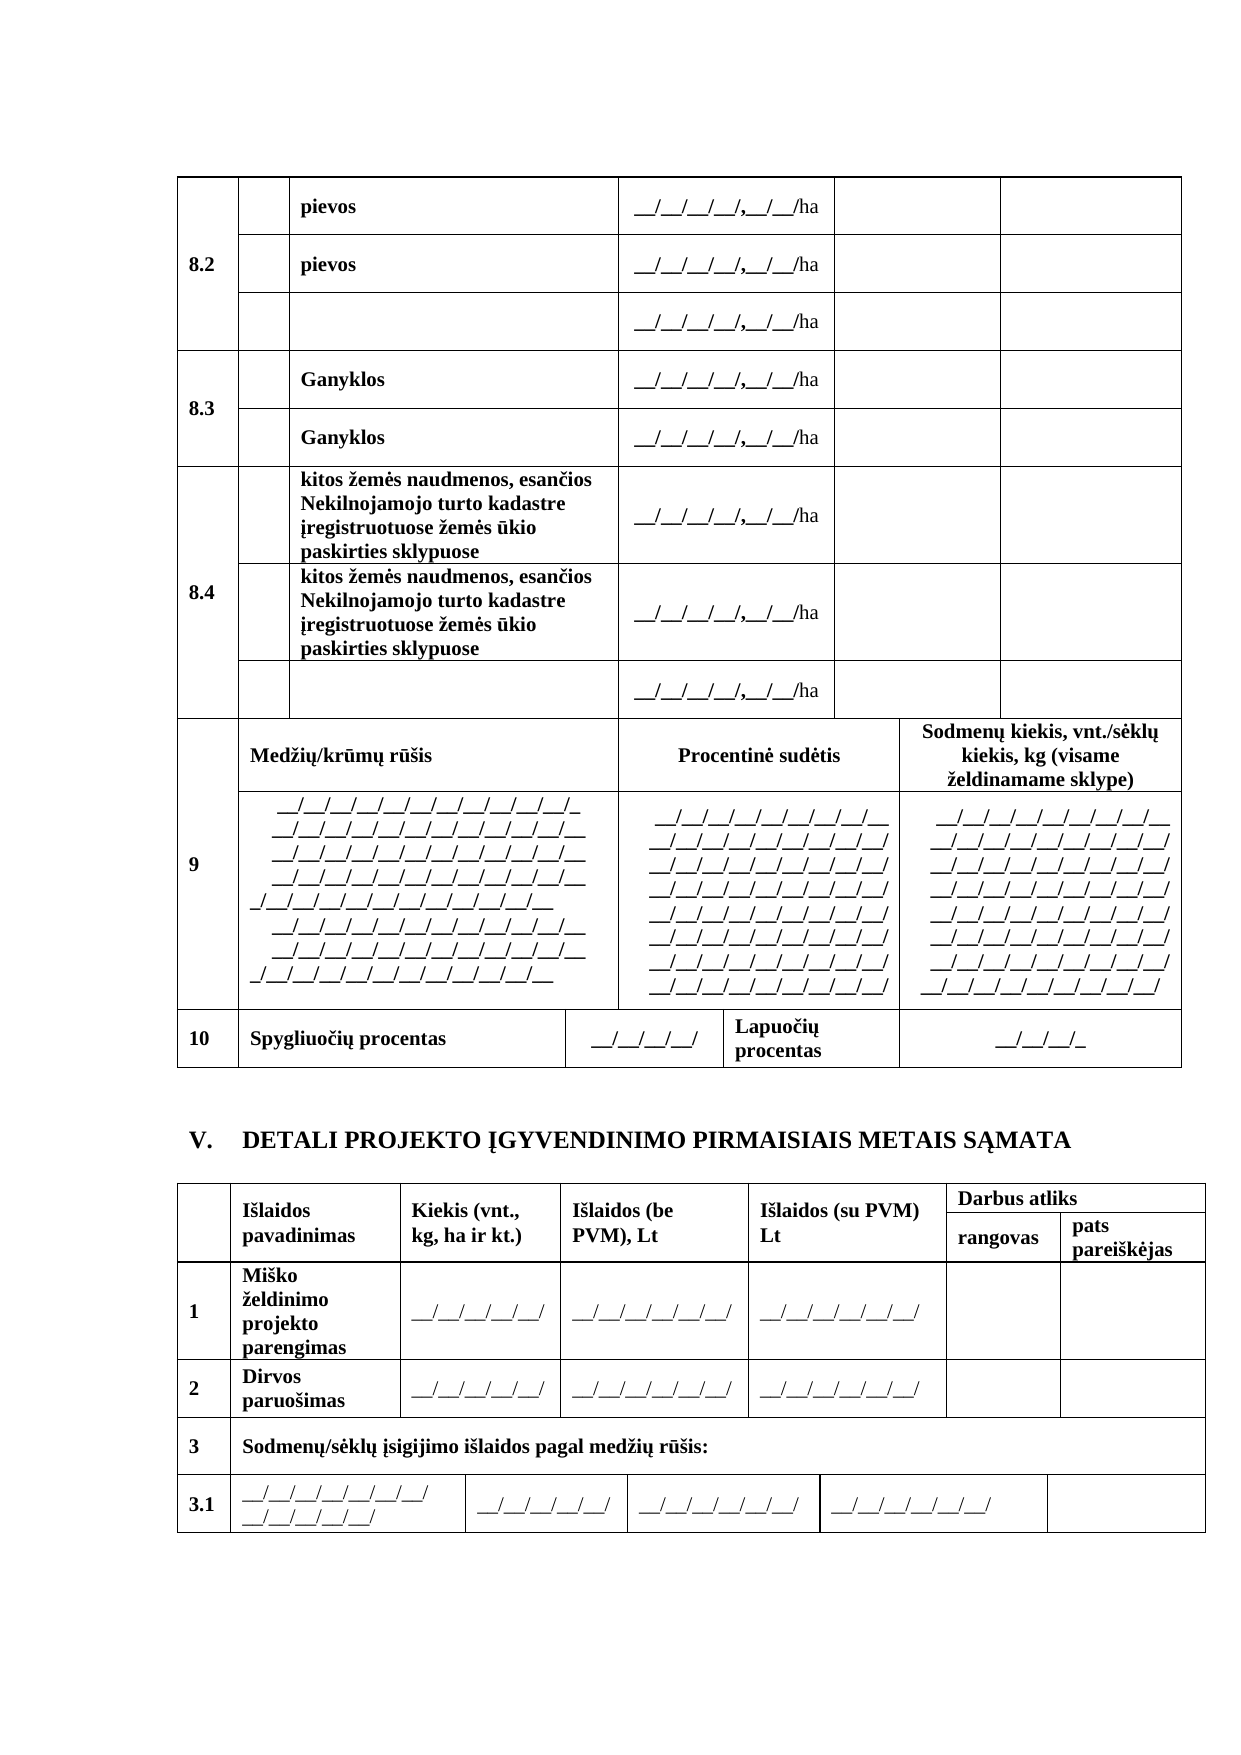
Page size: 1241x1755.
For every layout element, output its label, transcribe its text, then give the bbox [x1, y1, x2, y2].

table_cell Darbus atliks [947, 1184, 1205, 1212]
table_cell __/__/__/__/__/__/ [749, 1360, 946, 1417]
table_cell kitos žemės naudmenos, esančios Nekilnojamojo turto kadastre įregistruotuose žemės ūkio paskirties sklypuose [290, 564, 618, 660]
table_cell Išlaidos (su PVM) Lt [749, 1184, 946, 1261]
table_cell [239, 467, 289, 563]
table_cell Procentinė sudėtis [619, 719, 899, 791]
table_cell Kiekis (vnt., kg, ha ir kt.) [401, 1184, 560, 1261]
table_cell Ganyklos [290, 351, 618, 408]
table_cell kitos žemės naudmenos, esančios Nekilnojamojo turto kadastre įregistruotuose žemės ūkio paskirties sklypuose [290, 467, 618, 563]
table_cell [1061, 1263, 1205, 1359]
table_cell [239, 178, 289, 234]
table_cell [1001, 564, 1181, 660]
table_cell pats pareiškėjas [1061, 1213, 1205, 1261]
table_cell __/__/__/__/__/ [401, 1360, 560, 1417]
table_cell __/__/__/_ [900, 1010, 1181, 1067]
table_cell __/__/__/__/__/__/ [821, 1475, 1047, 1532]
table_cell [947, 1263, 1060, 1359]
table_cell [239, 564, 289, 660]
table_cell [835, 351, 1000, 408]
table_cell rangovas [947, 1213, 1060, 1261]
table_cell __/__/__/__/__/__/__/__/__ __/__/__/__/__/__/__/__/__/ __/__/__/__/__/__/__/__/__/ __/__/__/__/__/__/__/__/__/ __/__/__/__/__/__/__/__/__/ __/__/__/__/__/__/__/__/__/ __/__/__/__/__/__/__/__/__/ __/__/__/__/__/__/__/__/__/ [619, 792, 899, 1009]
table_cell __/__/__/__/,__/__/ha [619, 235, 834, 292]
table_cell [1001, 178, 1181, 234]
table_header V. [177, 1125, 231, 1183]
table_cell [1048, 1475, 1205, 1532]
table_cell [835, 235, 1000, 292]
table_cell pievos [290, 178, 618, 234]
table_cell pievos [290, 235, 618, 292]
table_cell 8.3 [178, 351, 238, 466]
table_cell 10 [178, 1010, 238, 1067]
table_cell __/__/__/__/ [566, 1010, 723, 1067]
table_cell 3 [178, 1418, 230, 1474]
table_cell [239, 409, 289, 466]
table_cell Dirvos paruošimas [231, 1360, 400, 1417]
table_cell __/__/__/__/__/ [466, 1475, 627, 1532]
table_cell [290, 661, 618, 718]
table_cell [1001, 235, 1181, 292]
table_cell [947, 1360, 1060, 1417]
table_cell [835, 564, 1000, 660]
table_cell [178, 1184, 230, 1261]
table_cell Sodmenų kiekis, vnt./sėklų kiekis, kg (visame želdinamame sklype) [900, 719, 1181, 791]
table_cell __/__/__/__/__/__/__/__/__/__/__/__/ [231, 1475, 465, 1532]
table_cell Lapuočių procentas [724, 1010, 899, 1067]
table_cell __/__/__/__/,__/__/ha [619, 564, 834, 660]
table_cell __/__/__/__/__/__/ [561, 1360, 748, 1417]
table_cell Išlaidos (be PVM), Lt [561, 1184, 748, 1261]
table_cell [1001, 467, 1181, 563]
table_cell __/__/__/__/,__/__/ha [619, 467, 834, 563]
table_cell __/__/__/__/__/ [401, 1263, 560, 1359]
table_cell __/__/__/__/__/__/ [628, 1475, 819, 1532]
table_cell Medžių/krūmų rūšis [239, 719, 618, 791]
table_cell [835, 467, 1000, 563]
table_cell [835, 661, 1000, 718]
table_cell __/__/__/__/__/__/ [749, 1263, 946, 1359]
table_cell Spygliuočių procentas [239, 1010, 565, 1067]
table_cell 8.4 [178, 467, 238, 718]
table_cell [1001, 351, 1181, 408]
table_cell __/__/__/__/__/__/ [561, 1263, 748, 1359]
table_cell Miško želdinimo projekto parengimas [231, 1263, 400, 1359]
table_cell __/__/__/__/,__/__/ha [619, 178, 834, 234]
table_cell [835, 178, 1000, 234]
table_cell 2 [178, 1360, 230, 1417]
table_cell [1001, 661, 1181, 718]
table_cell [1001, 293, 1181, 350]
table_cell 3.1 [178, 1475, 230, 1532]
table_cell [835, 409, 1000, 466]
table_cell __/__/__/__/,__/__/ha [619, 293, 834, 350]
table_cell __/__/__/__/,__/__/ha [619, 661, 834, 718]
table_cell 1 [178, 1263, 230, 1359]
table_cell [239, 351, 289, 408]
table_cell [1001, 409, 1181, 466]
table_cell __/__/__/__/__/__/__/__/__/__/__/_ __/__/__/__/__/__/__/__/__/__/__/__ __/__/__/__/__/__/__/__/__/__/__/__ __/__/__/__/__/__/__/__/__/__/__/__ _/__/__/__/__/__/__/__/__/__/__/__ __/__/__/__/__/__/__/__/__/__/__/__ __/__/__/__/__/__/__/__/__/__/__/__ _/__/__/__/__/__/__/__/__/__/__/__ [239, 792, 618, 1009]
table_cell Išlaidos pavadinimas [231, 1184, 400, 1261]
table_cell [835, 293, 1000, 350]
table_cell Sodmenų/sėklų įsigijimo išlaidos pagal medžių rūšis: [231, 1418, 1205, 1474]
table_cell [239, 235, 289, 292]
table_cell [1061, 1360, 1205, 1417]
table_cell 9 [178, 719, 238, 1009]
table_cell __/__/__/__/,__/__/ha [619, 351, 834, 408]
table_cell __/__/__/__/__/__/__/__/__ __/__/__/__/__/__/__/__/__/ __/__/__/__/__/__/__/__/__/ __/__/__/__/__/__/__/__/__/ __/__/__/__/__/__/__/__/__/ __/__/__/__/__/__/__/__/__/ __/__/__/__/__/__/__/__/__/ __/__/__/__/__/__/__/__/__/ [900, 792, 1181, 1009]
table_cell Ganyklos [290, 409, 618, 466]
table_header Detali projekto įgyvendinimo Pirmaisiais metais sąmata [231, 1125, 1206, 1183]
table_cell [239, 293, 289, 350]
table_cell 8.2 [178, 178, 238, 350]
table_cell [239, 661, 289, 718]
table_cell [290, 293, 618, 350]
table_cell __/__/__/__/,__/__/ha [619, 409, 834, 466]
